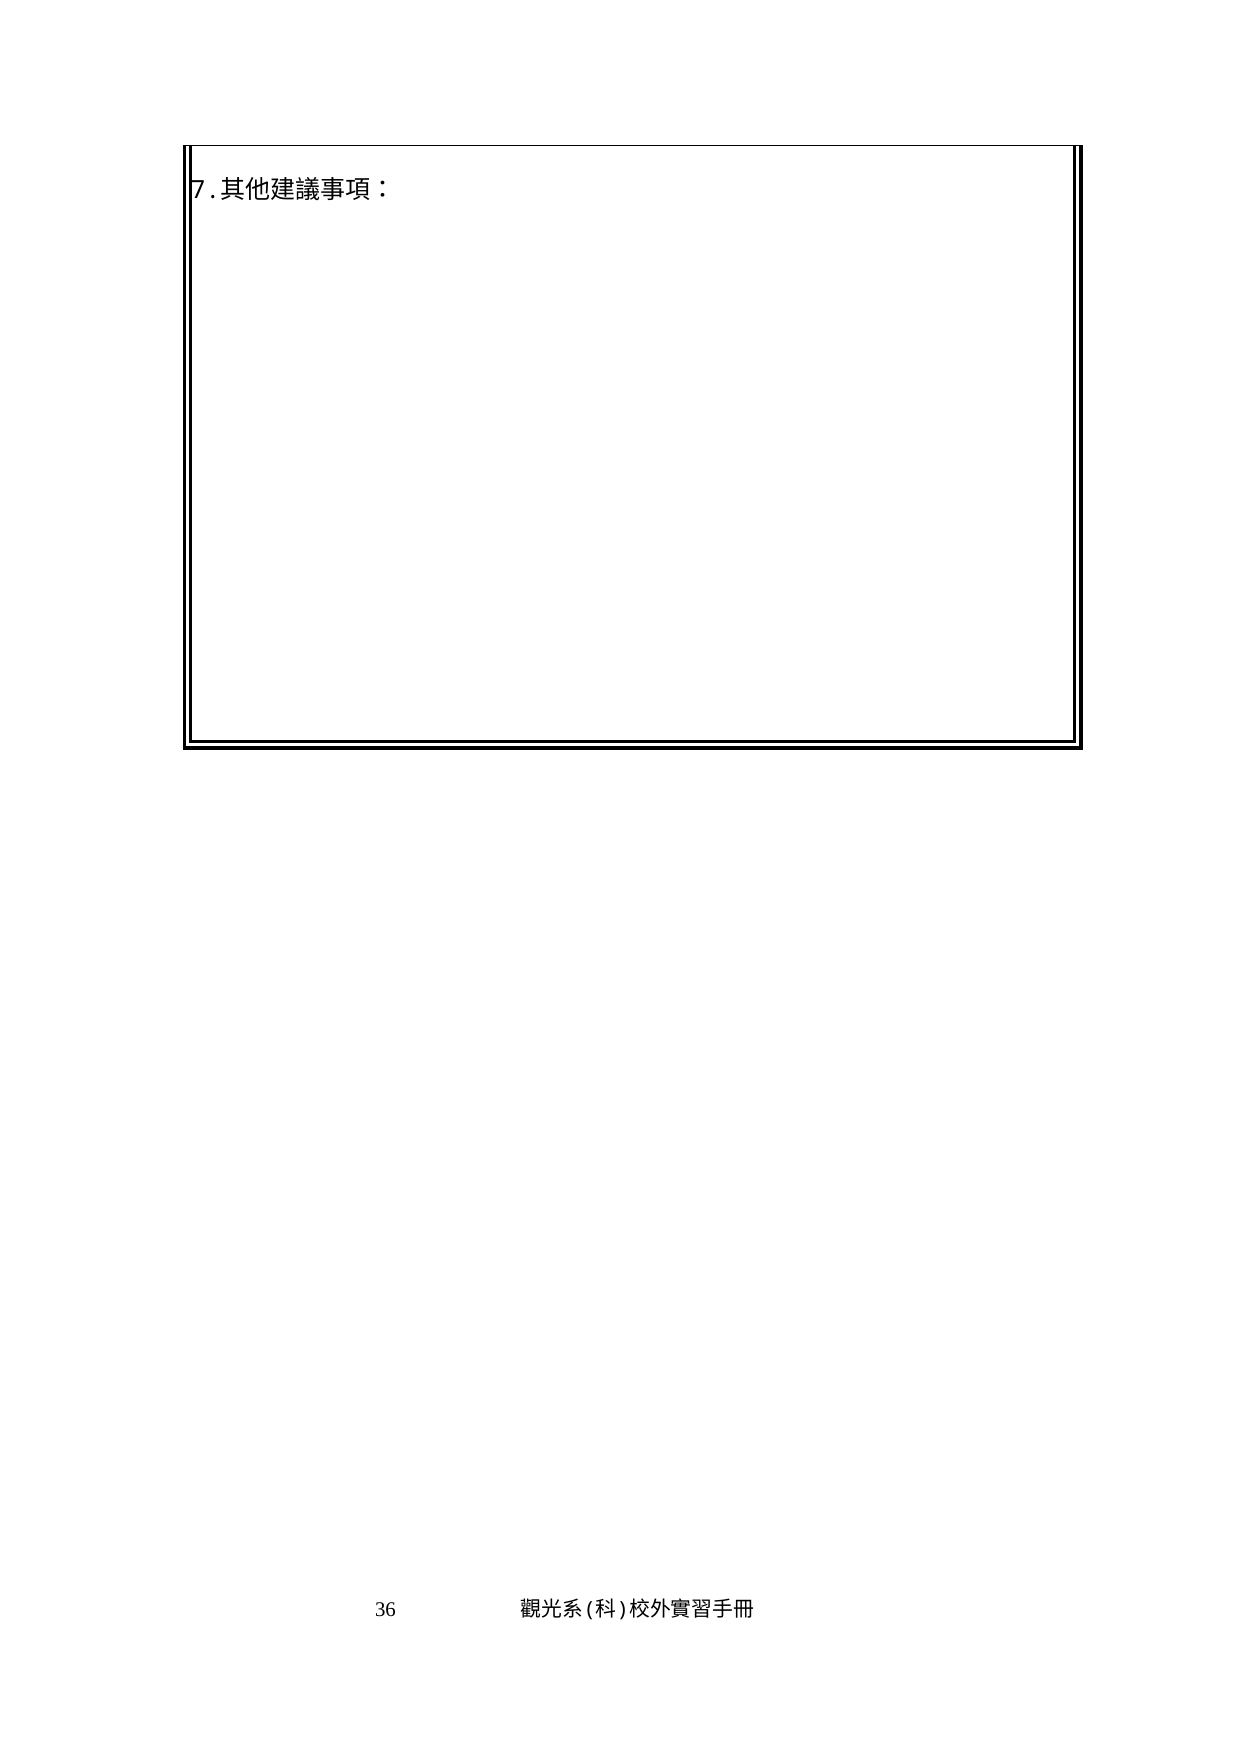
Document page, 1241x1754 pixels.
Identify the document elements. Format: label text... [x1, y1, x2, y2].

table_cell 7.其他建議事項： [192, 146, 1073, 740]
